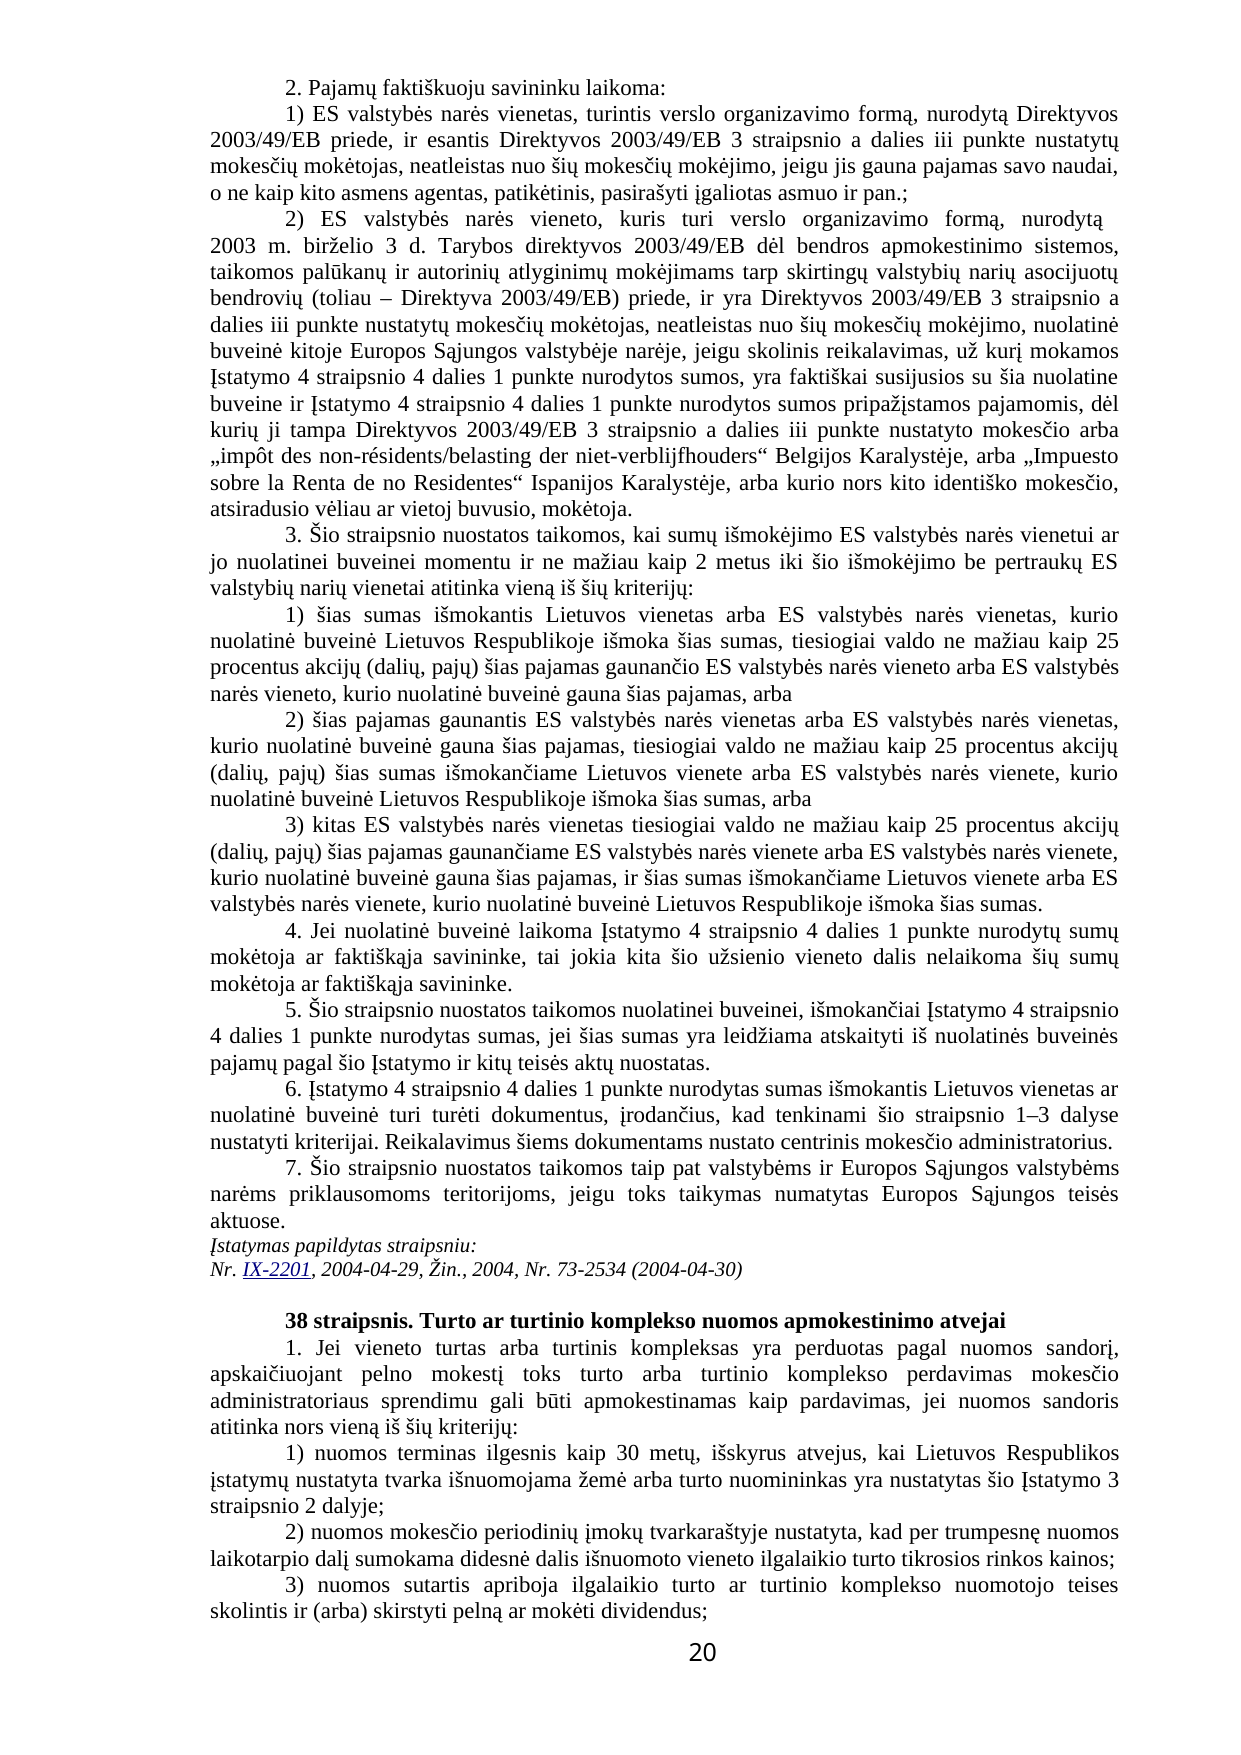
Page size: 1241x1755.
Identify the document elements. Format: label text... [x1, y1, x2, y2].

text 2) nuomos mokesčio periodinių įmokų tvarkaraštyje nustatyta, kad per trumpesnę nuomos laikotarpio dalį sumokama didesnė dalis išnuomoto vieneto ilgalaikio turto tikrosios rinkos kainos; [210, 1518, 1120, 1571]
text 2) ES valstybės narės vieneto, kuris turi verslo organizavimo formą, nurodytą 2003 m. birželio 3 d. Tarybos direktyvos 2003/49/EB dėl bendros apmokestinimo sistemos, taikomos palūkanų ir autorinių atlyginimų mokėjimams tarp skirtingų valstybių narių asocijuotų bendrovių (toliau – Direktyva 2003/49/EB) priede, ir yra Direktyvos 2003/49/EB 3 straipsnio a dalies iii punkte nustatytų mokesčių mokėtojas, neatleistas nuo šių mokesčių mokėjimo, nuolatinė buveinė kitoje Europos Sąjungos valstybėje narėje, jeigu skolinis reikalavimas, už kurį mokamos Įstatymo 4 straipsnio 4 dalies 1 punkte nurodytos sumos, yra faktiškai susijusios su šia nuolatine buveine ir Įstatymo 4 straipsnio 4 dalies 1 punkte nurodytos sumos pripažįstamos pajamomis, dėl kurių ji tampa Direktyvos 2003/49/EB 3 straipsnio a dalies iii punkte nustatyto mokesčio arba „impôt des non-résidents/belasting der niet-verblijfhouders“ Belgijos Karalystėje, arba „Impuesto sobre la Renta de no Residentes“ Ispanijos Karalystėje, arba kurio nors kito identiško mokesčio, atsiradusio vėliau ar vietoj buvusio, mokėtoja. [210, 205, 1120, 522]
text 38 straipsnis. Turto ar turtinio komplekso nuomos apmokestinimo atvejai [210, 1308, 1120, 1334]
text 3. Šio straipsnio nuostatos taikomos, kai sumų išmokėjimo ES valstybės narės vienetui ar jo nuolatinei buveinei momentu ir ne mažiau kaip 2 metus iki šio išmokėjimo be pertraukų ES valstybių narių vienetai atitinka vieną iš šių kriterijų: [210, 522, 1120, 601]
text 1) nuomos terminas ilgesnis kaip 30 metų, išskyrus atvejus, kai Lietuvos Respublikos įstatymų nustatyta tvarka išnuomojama žemė arba turto nuomininkas yra nustatytas šio Įstatymo 3 straipsnio 2 dalyje; [210, 1439, 1120, 1518]
text 2) šias pajamas gaunantis ES valstybės narės vienetas arba ES valstybės narės vienetas, kurio nuolatinė buveinė gauna šias pajamas, tiesiogiai valdo ne mažiau kaip 25 procentus akcijų (dalių, pajų) šias sumas išmokančiame Lietuvos vienete arba ES valstybės narės vienete, kurio nuolatinė buveinė Lietuvos Respublikoje išmoka šias sumas, arba [210, 706, 1120, 811]
text 5. Šio straipsnio nuostatos taikomos nuolatinei buveinei, išmokančiai Įstatymo 4 straipsnio 4 dalies 1 punkte nurodytas sumas, jei šias sumas yra leidžiama atskaityti iš nuolatinės buveinės pajamų pagal šio Įstatymo ir kitų teisės aktų nuostatas. [210, 996, 1120, 1075]
text 1) šias sumas išmokantis Lietuvos vienetas arba ES valstybės narės vienetas, kurio nuolatinė buveinė Lietuvos Respublikoje išmoka šias sumas, tiesiogiai valdo ne mažiau kaip 25 procentus akcijų (dalių, pajų) šias pajamas gaunančio ES valstybės narės vieneto arba ES valstybės narės vieneto, kurio nuolatinė buveinė gauna šias pajamas, arba [210, 601, 1120, 706]
text 3) nuomos sutartis apriboja ilgalaikio turto ar turtinio komplekso nuomotojo teises skolintis ir (arba) skirstyti pelną ar mokėti dividendus; [210, 1571, 1120, 1624]
text 2. Pajamų faktiškuoju savininku laikoma: [210, 73, 1120, 100]
text Nr. IX-2201, 2004-04-29, Žin., 2004, Nr. 73-2534 (2004-04-30) [210, 1257, 1120, 1281]
text 6. Įstatymo 4 straipsnio 4 dalies 1 punkte nurodytas sumas išmokantis Lietuvos vienetas ar nuolatinė buveinė turi turėti dokumentus, įrodančius, kad tenkinami šio straipsnio 1–3 dalyse nustatyti kriterijai. Reikalavimus šiems dokumentams nustato centrinis mokesčio administratorius. [210, 1075, 1120, 1154]
text 3) kitas ES valstybės narės vienetas tiesiogiai valdo ne mažiau kaip 25 procentus akcijų (dalių, pajų) šias pajamas gaunančiame ES valstybės narės vienete arba ES valstybės narės vienete, kurio nuolatinė buveinė gauna šias pajamas, ir šias sumas išmokančiame Lietuvos vienete arba ES valstybės narės vienete, kurio nuolatinė buveinė Lietuvos Respublikoje išmoka šias sumas. [210, 811, 1120, 917]
text 1) ES valstybės narės vienetas, turintis verslo organizavimo formą, nurodytą Direktyvos 2003/49/EB priede, ir esantis Direktyvos 2003/49/EB 3 straipsnio a dalies iii punkte nustatytų mokesčių mokėtojas, neatleistas nuo šių mokesčių mokėjimo, jeigu jis gauna pajamas savo naudai, o ne kaip kito asmens agentas, patikėtinis, pasirašyti įgaliotas asmuo ir pan.; [210, 100, 1120, 205]
text 1. Jei vieneto turtas arba turtinis kompleksas yra perduotas pagal nuomos sandorį, apskaičiuojant pelno mokestį toks turto arba turtinio komplekso perdavimas mokesčio administratoriaus sprendimu gali būti apmokestinamas kaip pardavimas, jei nuomos sandoris atitinka nors vieną iš šių kriterijų: [210, 1334, 1120, 1439]
text 7. Šio straipsnio nuostatos taikomos taip pat valstybėms ir Europos Sąjungos valstybėms narėms priklausomoms teritorijoms, jeigu toks taikymas numatytas Europos Sąjungos teisės aktuose. [210, 1154, 1120, 1233]
text Įstatymas papildytas straipsniu: [210, 1233, 1120, 1257]
text 4. Jei nuolatinė buveinė laikoma Įstatymo 4 straipsnio 4 dalies 1 punkte nurodytų sumų mokėtoja ar faktiškąja savininke, tai jokia kita šio užsienio vieneto dalis nelaikoma šių sumų mokėtoja ar faktiškąja savininke. [210, 917, 1120, 996]
